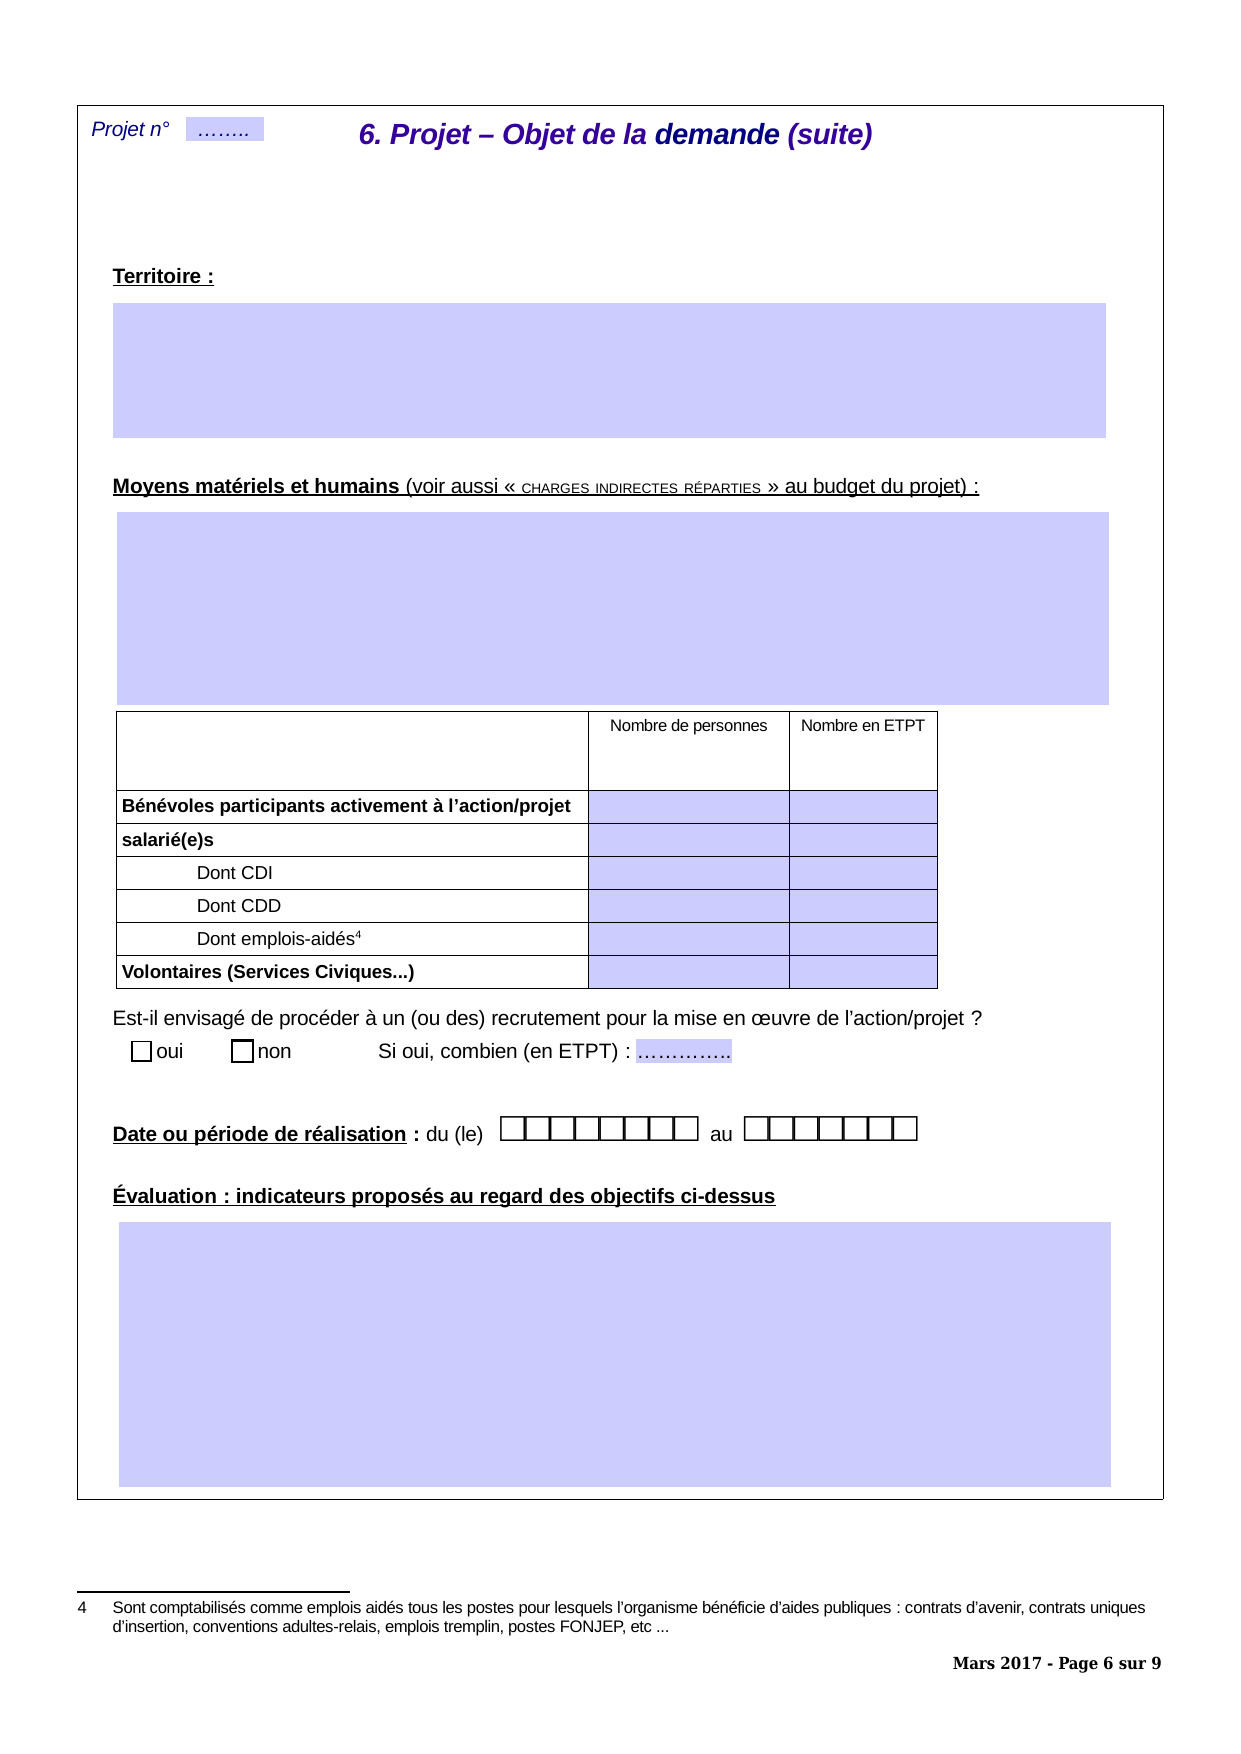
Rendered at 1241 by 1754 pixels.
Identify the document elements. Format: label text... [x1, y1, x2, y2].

table_cell [589, 857, 789, 889]
table_header Nombre de personnes [589, 712, 789, 789]
table_cell Volontaires (Services Civiques...) [117, 956, 588, 988]
table_cell [589, 923, 789, 955]
table_cell [589, 956, 789, 988]
table_cell [790, 923, 937, 955]
table_header Nombre en ETPT [790, 712, 937, 789]
table_cell [964, 156, 1157, 235]
table_cell [790, 956, 937, 988]
table_header 6. Projet – Objet de la demande (suite) [270, 111, 964, 156]
table_cell [83, 156, 270, 235]
table_cell Dont emplois-aidés [117, 923, 588, 955]
table_header [108, 297, 1111, 444]
table_cell Dont CDI [117, 857, 588, 889]
table_cell [589, 791, 789, 823]
table_cell salarié(e)s [117, 824, 588, 856]
table_header [964, 111, 1157, 156]
table_cell [790, 857, 937, 889]
table_header …….. [180, 111, 270, 156]
table_cell [270, 156, 964, 235]
table_header Projet n° [83, 111, 180, 156]
table_cell Bénévoles participants activement à l’action/projet [117, 791, 588, 823]
table_cell Dont CDD [117, 890, 588, 922]
table_header [111, 507, 1115, 711]
table_cell [589, 824, 789, 856]
table_header [114, 1217, 1117, 1493]
table_cell [790, 890, 937, 922]
table_cell [790, 791, 937, 823]
table_cell [589, 890, 789, 922]
table_cell [790, 824, 937, 856]
table_header [117, 712, 588, 789]
table_header Territoire : Moyens matériels et humains (voir aussi « charges indirectes réparties » au budget du projet) : Est-il envisagé de procéder à un (ou des) recrutement pour la mise en œuvre de l’action/projet ? oui non Si oui, combien (en ETPT) : ………….. Date ou période de réalisation : du (le) □□□□□□□□ au □□□□□□□ Évaluation : indicateurs proposés au regard des objectifs ci-dessus [78, 106, 1163, 1499]
